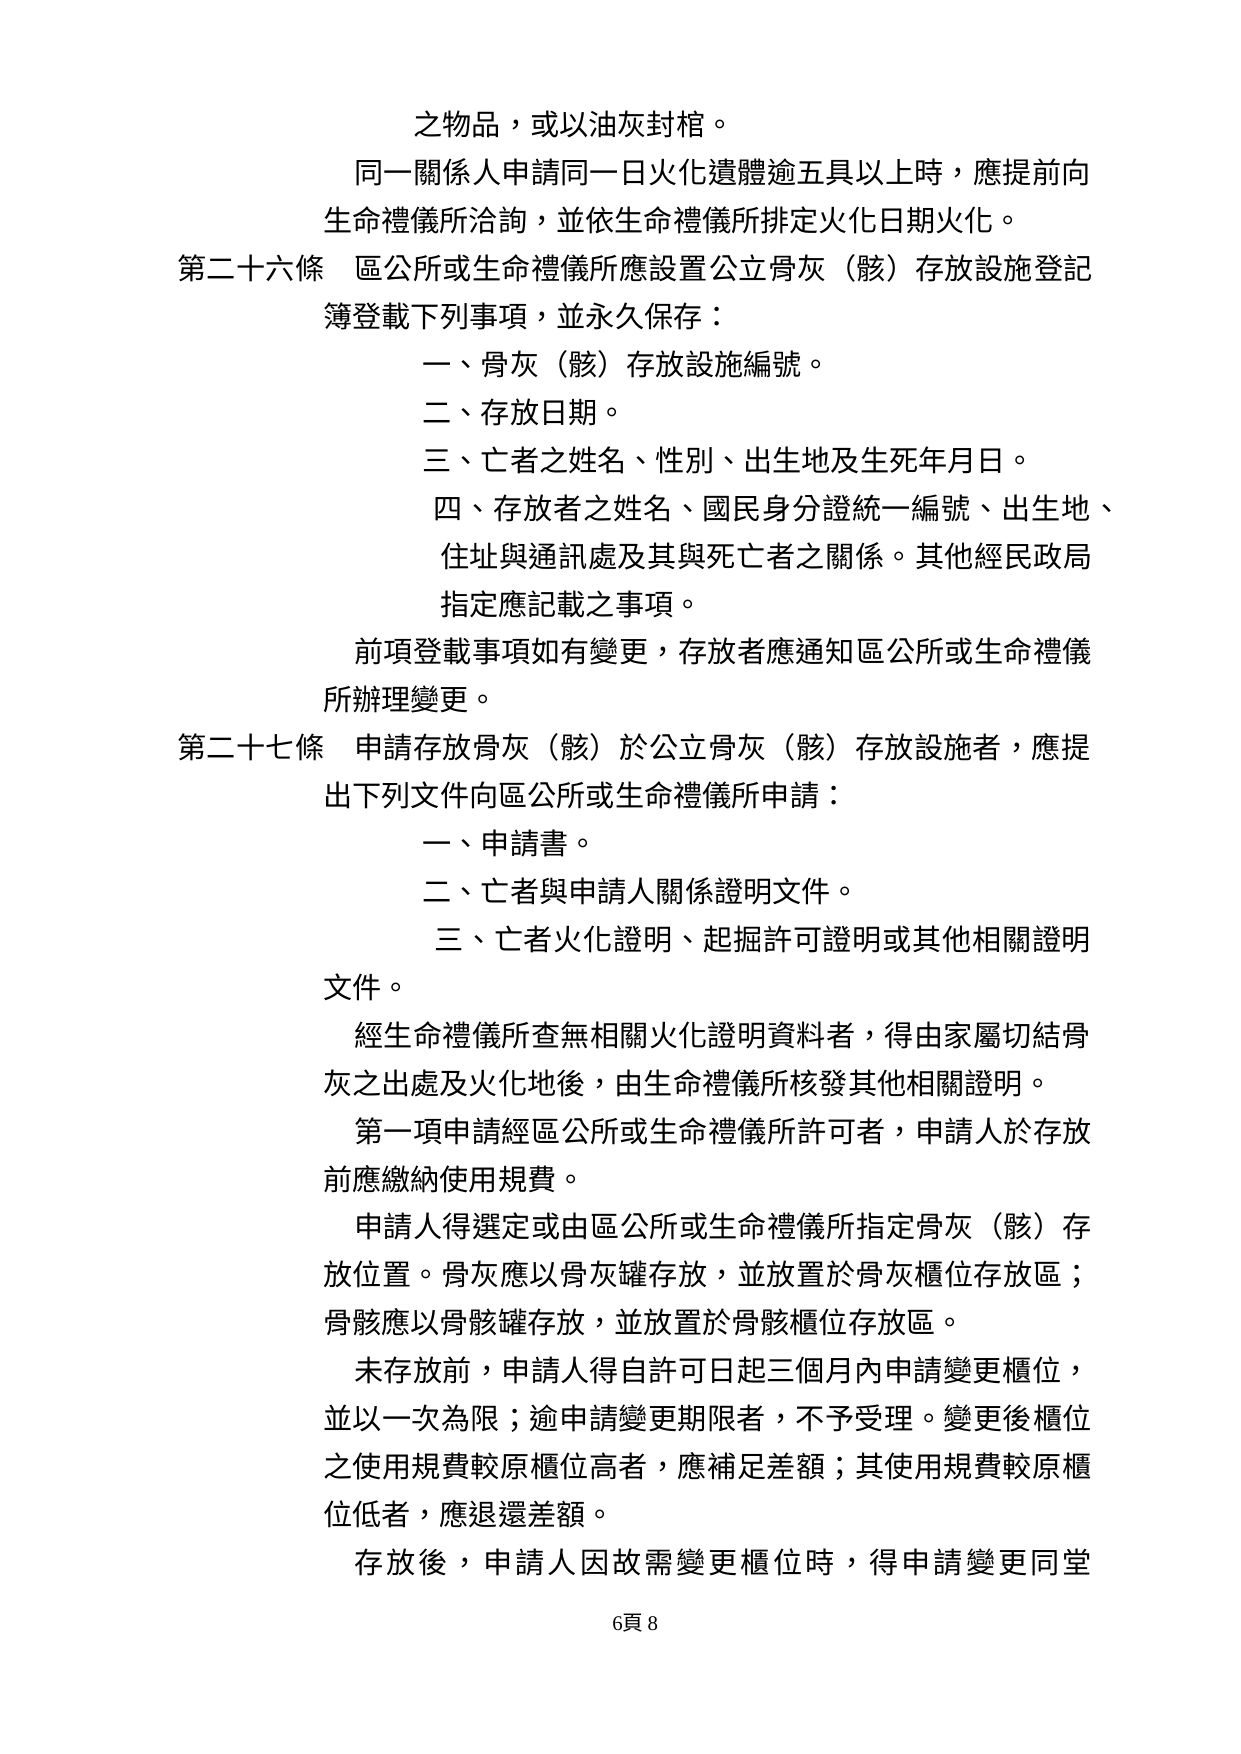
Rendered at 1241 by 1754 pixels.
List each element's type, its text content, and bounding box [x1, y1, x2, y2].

text 存放後，申請人因故需變更櫃位時，得申請變更同堂 [323, 1535, 1092, 1583]
text 第一項申請經區公所或生命禮儀所許可者，申請人於存放前應繳納使用規費。 [323, 1104, 1092, 1199]
text 一、骨灰（骸）存放設施編號。 [177, 337, 1092, 385]
text 一、申請書。 [177, 816, 1092, 864]
text 第二十六條 區公所或生命禮儀所應設置公立骨灰（骸）存放設施登記簿登載下列事項，並永久保存： [177, 241, 1092, 337]
text 四、存放者之姓名、國民身分證統一編號、出生地、住址與通訊處及其與死亡者之關係。其他經民政局指定應記載之事項。 [177, 481, 1092, 624]
text 申請人得選定或由區公所或生命禮儀所指定骨灰（骸）存放位置。骨灰應以骨灰罐存放，並放置於骨灰櫃位存放區；骨骸應以骨骸罐存放，並放置於骨骸櫃位存放區。 [323, 1199, 1092, 1343]
text 同一關係人申請同一日火化遺體逾五具以上時，應提前向生命禮儀所洽詢，並依生命禮儀所排定火化日期火化。 [323, 145, 1092, 241]
text 二、存放日期。 [177, 385, 1092, 433]
text 二、亡者與申請人關係證明文件。 [177, 864, 1092, 912]
text 之物品，或以油灰封棺。 [344, 97, 1092, 145]
text 第二十七條 申請存放骨灰（骸）於公立骨灰（骸）存放設施者，應提出下列文件向區公所或生命禮儀所申請： [177, 720, 1092, 816]
text 未存放前，申請人得自許可日起三個月內申請變更櫃位，並以一次為限；逾申請變更期限者，不予受理。變更後櫃位之使用規費較原櫃位高者，應補足差額；其使用規費較原櫃位低者，應退還差額。 [323, 1343, 1092, 1535]
text 三、亡者之姓名、性別、出生地及生死年月日。 [177, 433, 1092, 481]
text 三、亡者火化證明、起掘許可證明或其他相關證明文件。 [177, 912, 1092, 1008]
text 前項登載事項如有變更，存放者應通知區公所或生命禮儀所辦理變更。 [323, 624, 1092, 720]
text 經生命禮儀所查無相關火化證明資料者，得由家屬切結骨灰之出處及火化地後，由生命禮儀所核發其他相關證明。 [323, 1008, 1092, 1104]
